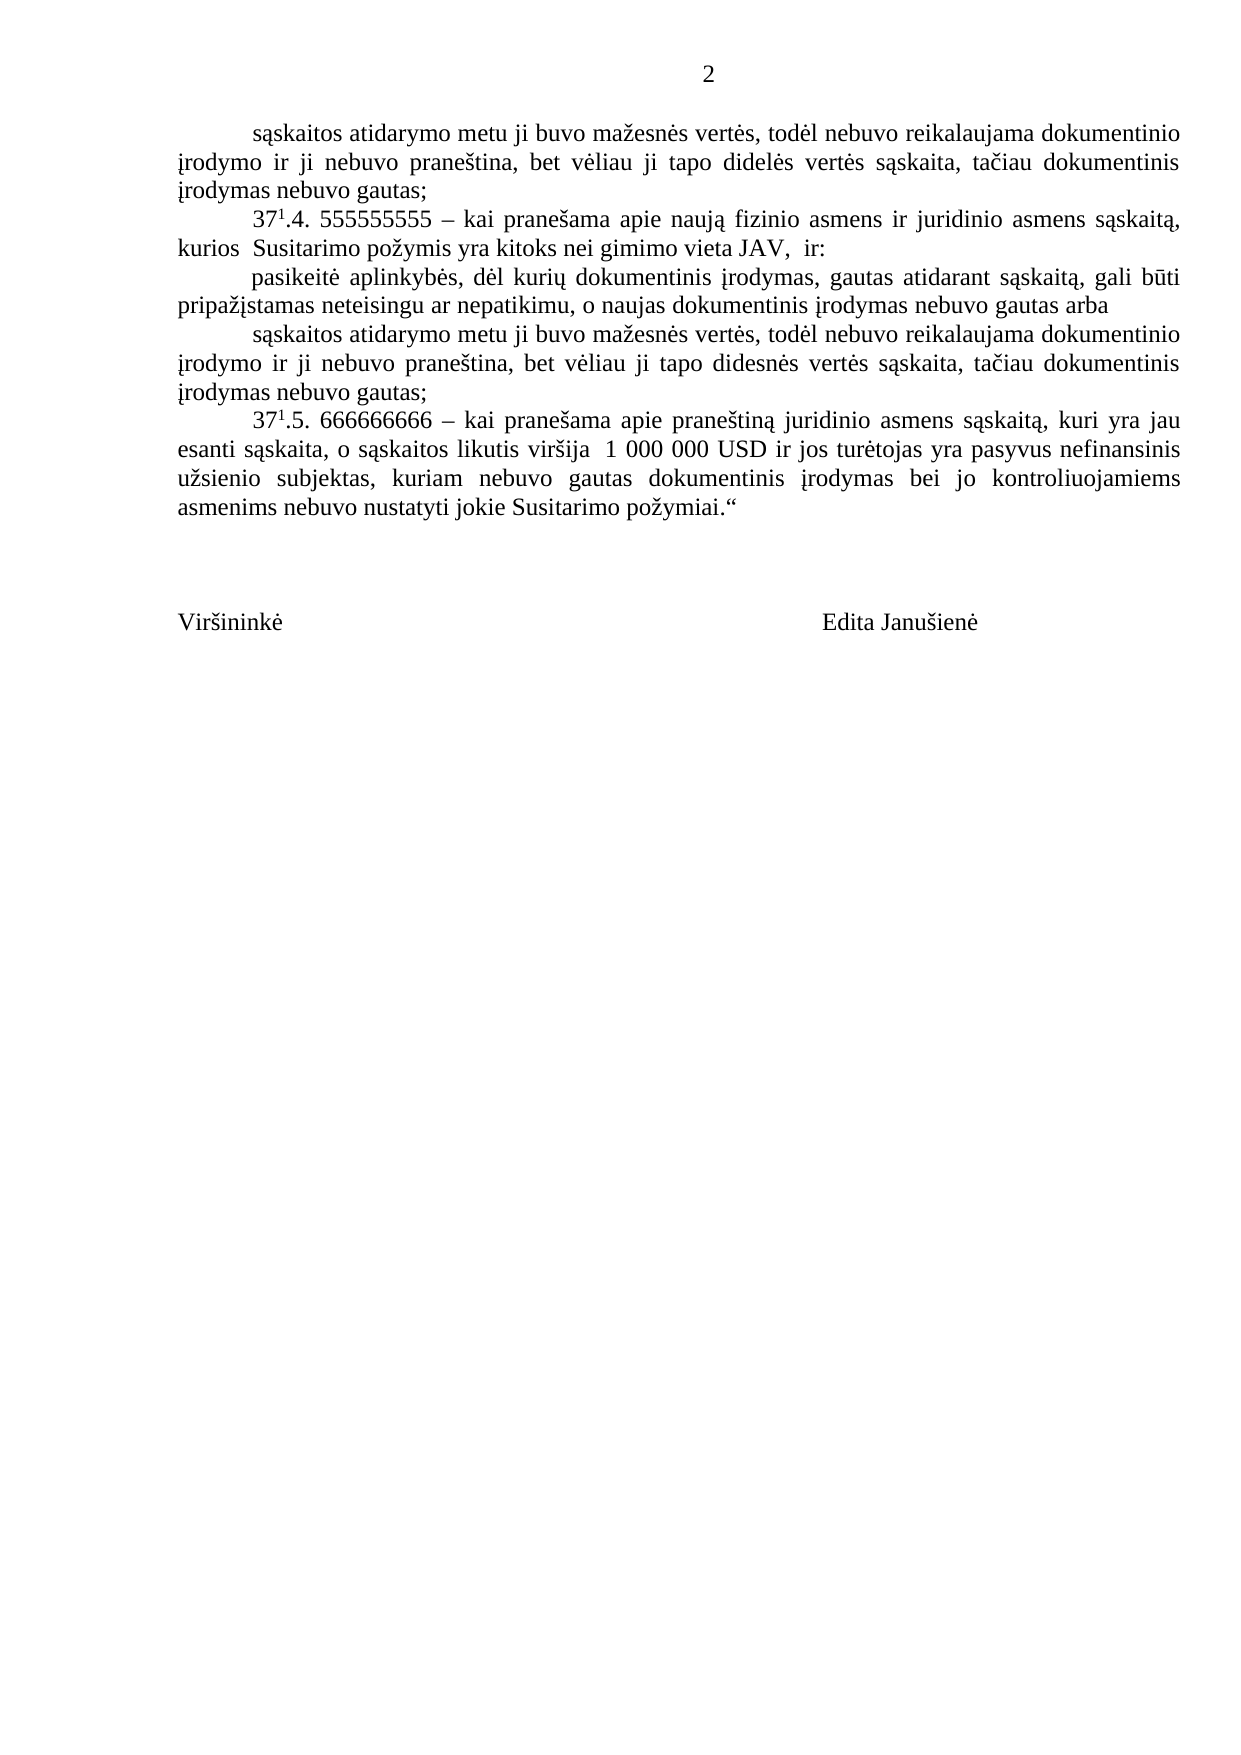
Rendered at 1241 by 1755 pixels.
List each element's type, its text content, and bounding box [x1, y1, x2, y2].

text 371.4. 555555555 – kai pranešama apie naują fizinio asmens ir juridinio asmens sąskaitą, kurios Susitarimo požymis yra kitoks nei gimimo vieta JAV, ir: [177, 204, 1181, 262]
text 371.5. 666666666 – kai pranešama apie praneštiną juridinio asmens sąskaitą, kuri yra jau esanti sąskaita, o sąskaitos likutis viršija 1 000 000 USD ir jos turėtojas yra pasyvus nefinansinis užsienio subjektas, kuriam nebuvo gautas dokumentinis įrodymas bei jo kontroliuojamiems asmenims nebuvo nustatyti jokie Susitarimo požymiai.“ [177, 406, 1181, 521]
text pasikeitė aplinkybės, dėl kurių dokumentinis įrodymas, gautas atidarant sąskaitą, gali būti pripažįstamas neteisingu ar nepatikimu, o naujas dokumentinis įrodymas nebuvo gautas arba sąskaitos atidarymo metu ji buvo mažesnės vertės, todėl nebuvo reikalaujama dokumentinio įrodymo ir ji nebuvo praneština, bet vėliau ji tapo didesnės vertės sąskaita, tačiau dokumentinis įrodymas nebuvo gautas; [177, 262, 1181, 406]
text sąskaitos atidarymo metu ji buvo mažesnės vertės, todėl nebuvo reikalaujama dokumentinio įrodymo ir ji nebuvo praneština, bet vėliau ji tapo didelės vertės sąskaita, tačiau dokumentinis įrodymas nebuvo gautas; [177, 118, 1181, 204]
text Viršininkė Edita Janušienė [177, 607, 1181, 636]
